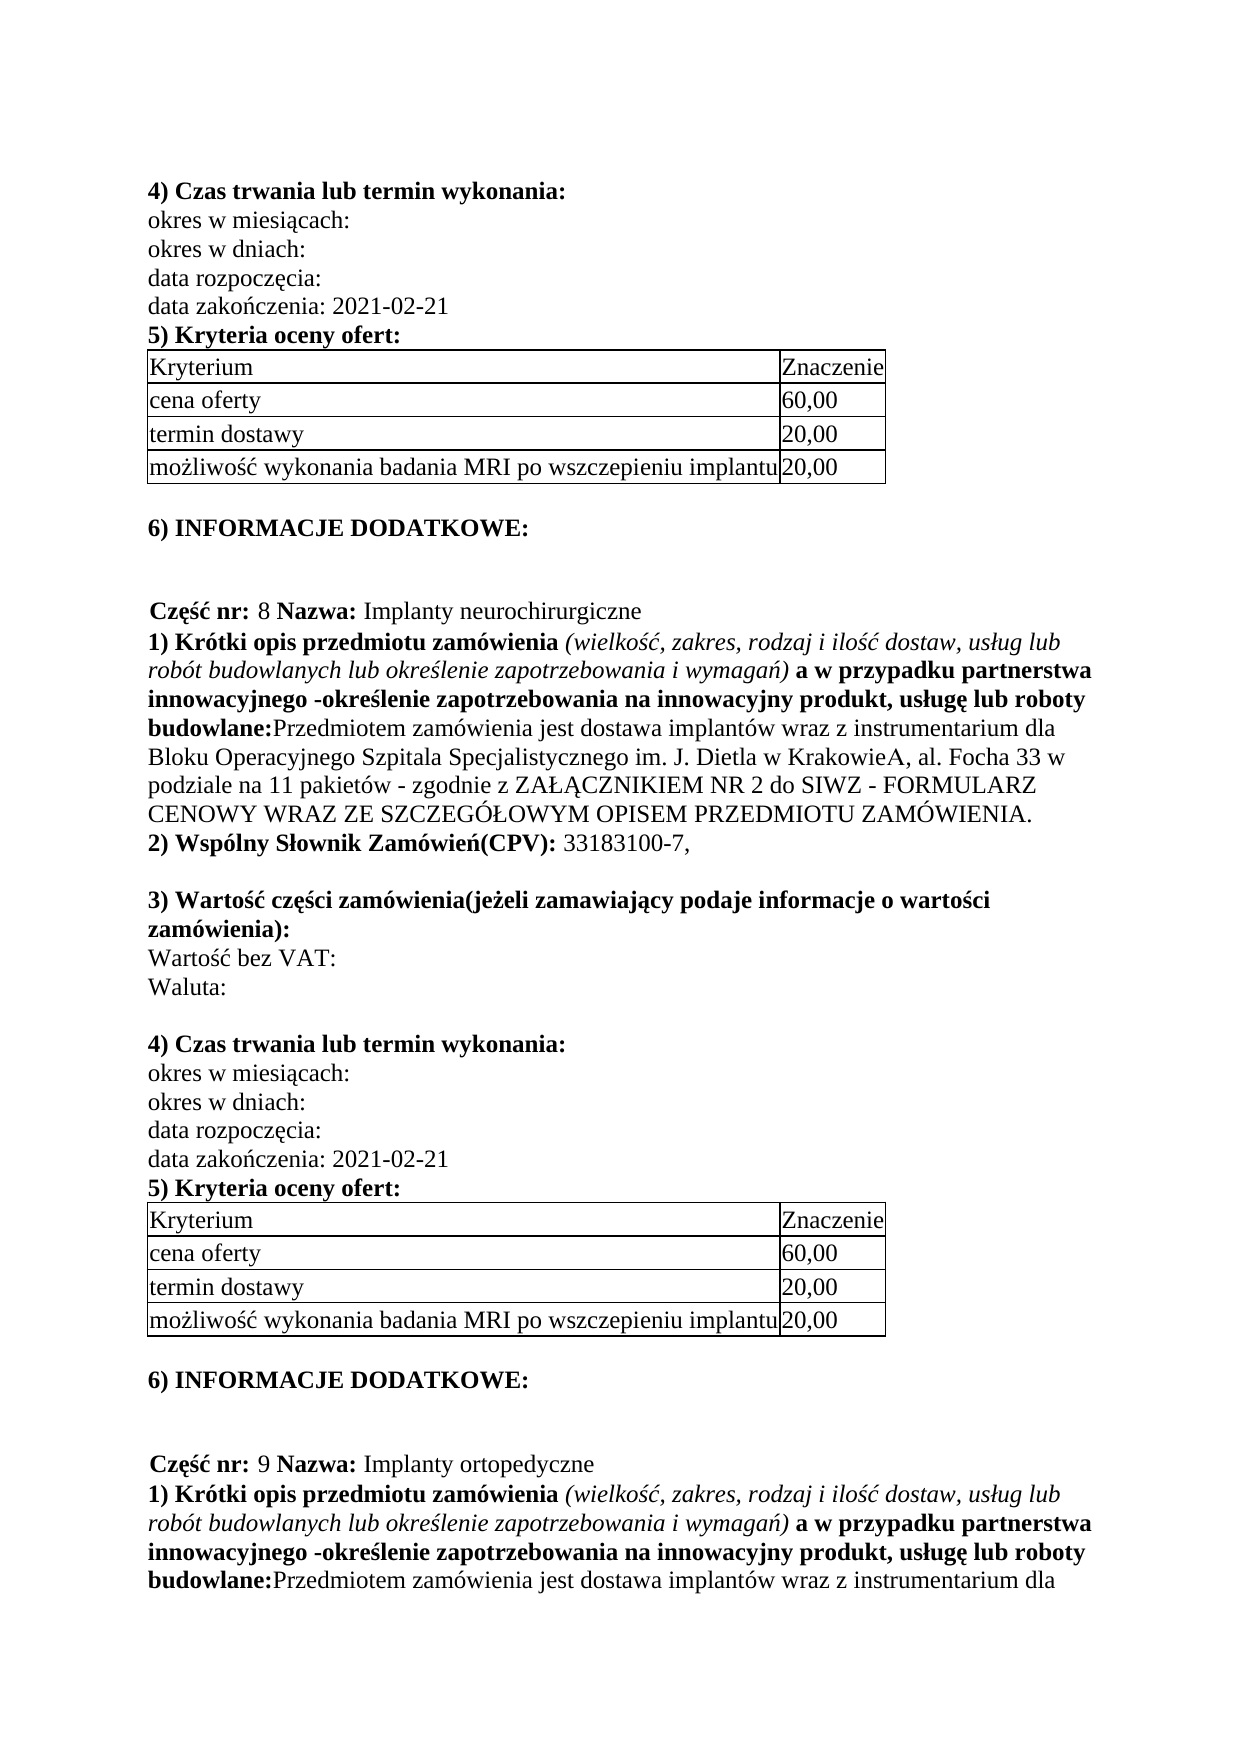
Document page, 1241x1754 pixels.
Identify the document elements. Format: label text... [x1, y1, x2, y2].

table_header Nazwa: [275, 1448, 362, 1479]
text 4) Czas trwania lub termin wykonania: okres w miesiącach: okres w dniach: data rozpoczęcia: data zakończenia: 2021-02-21 5) Kryteria oceny ofert: [148, 148, 1093, 349]
table_header Implanty ortopedyczne [362, 1448, 601, 1479]
table_cell cena oferty [148, 384, 779, 416]
table_header Znaczenie [781, 1203, 885, 1235]
text 6) INFORMACJE DODATKOWE: [148, 1337, 1093, 1422]
table_header 9 [256, 1448, 275, 1479]
table_header 8 [256, 595, 275, 627]
table_cell termin dostawy [148, 1270, 779, 1302]
table_cell możliwość wykonania badania MRI po wszczepieniu implantu [148, 1303, 779, 1335]
table_cell 20,00 [781, 417, 885, 449]
table_header Kryterium [148, 1203, 779, 1235]
text 1) Krótki opis przedmiotu zamówienia (wielkość, zakres, rodzaj i ilość dostaw, usług lub robót budowlanych lub określenie zapotrzebowania i wymagań) a w przypadku partnerstwa innowacyjnego -określenie zapotrzebowania na innowacyjny produkt, usługę lub roboty budowlane:Przedmiotem zamówienia jest dostawa implantów wraz z instrumentarium dla [148, 1479, 1093, 1594]
table_cell 60,00 [781, 384, 885, 416]
table_header Implanty neurochirurgiczne [362, 595, 648, 627]
text 1) Krótki opis przedmiotu zamówienia (wielkość, zakres, rodzaj i ilość dostaw, usług lub robót budowlanych lub określenie zapotrzebowania i wymagań) a w przypadku partnerstwa innowacyjnego -określenie zapotrzebowania na innowacyjny produkt, usługę lub roboty budowlane:Przedmiotem zamówienia jest dostawa implantów wraz z instrumentarium dla Bloku Operacyjnego Szpitala Specjalistycznego im. J. Dietla w Krakowie, al. Focha 33 w podziale na 11 pakietów - zgodnie z ZAŁĄCZNIKIEM NR 2 do SIWZ - FORMULARZ CENOWY WRAZ ZE SZCZEGÓŁOWYM OPISEM PRZEDMIOTU ZAMÓWIENIA. 2) Wspólny Słownik Zamówień(CPV): 33183100-7, 3) Wartość części zamówienia(jeżeli zamawiający podaje informacje o wartości zamówienia): Wartość bez VAT: Waluta: 4) Czas trwania lub termin wykonania: okres w miesiącach: okres w dniach: data rozpoczęcia: data zakończenia: 2021-02-21 5) Kryteria oceny ofert: [148, 627, 1093, 1202]
table_cell możliwość wykonania badania MRI po wszczepieniu implantu [148, 451, 779, 483]
table_header Nazwa: [275, 595, 362, 627]
table_cell cena oferty [148, 1237, 779, 1268]
table_header Część nr: [148, 595, 256, 627]
table_header Część nr: [148, 1448, 256, 1479]
table_header Kryterium [148, 351, 779, 382]
table_header Znaczenie [781, 351, 885, 382]
table_cell 60,00 [781, 1237, 885, 1268]
table_cell 20,00 [781, 1270, 885, 1302]
table_cell 20,00 [781, 451, 885, 483]
table_cell 20,00 [781, 1303, 885, 1335]
table_cell termin dostawy [148, 417, 779, 449]
text 6) INFORMACJE DODATKOWE: [148, 484, 1093, 570]
